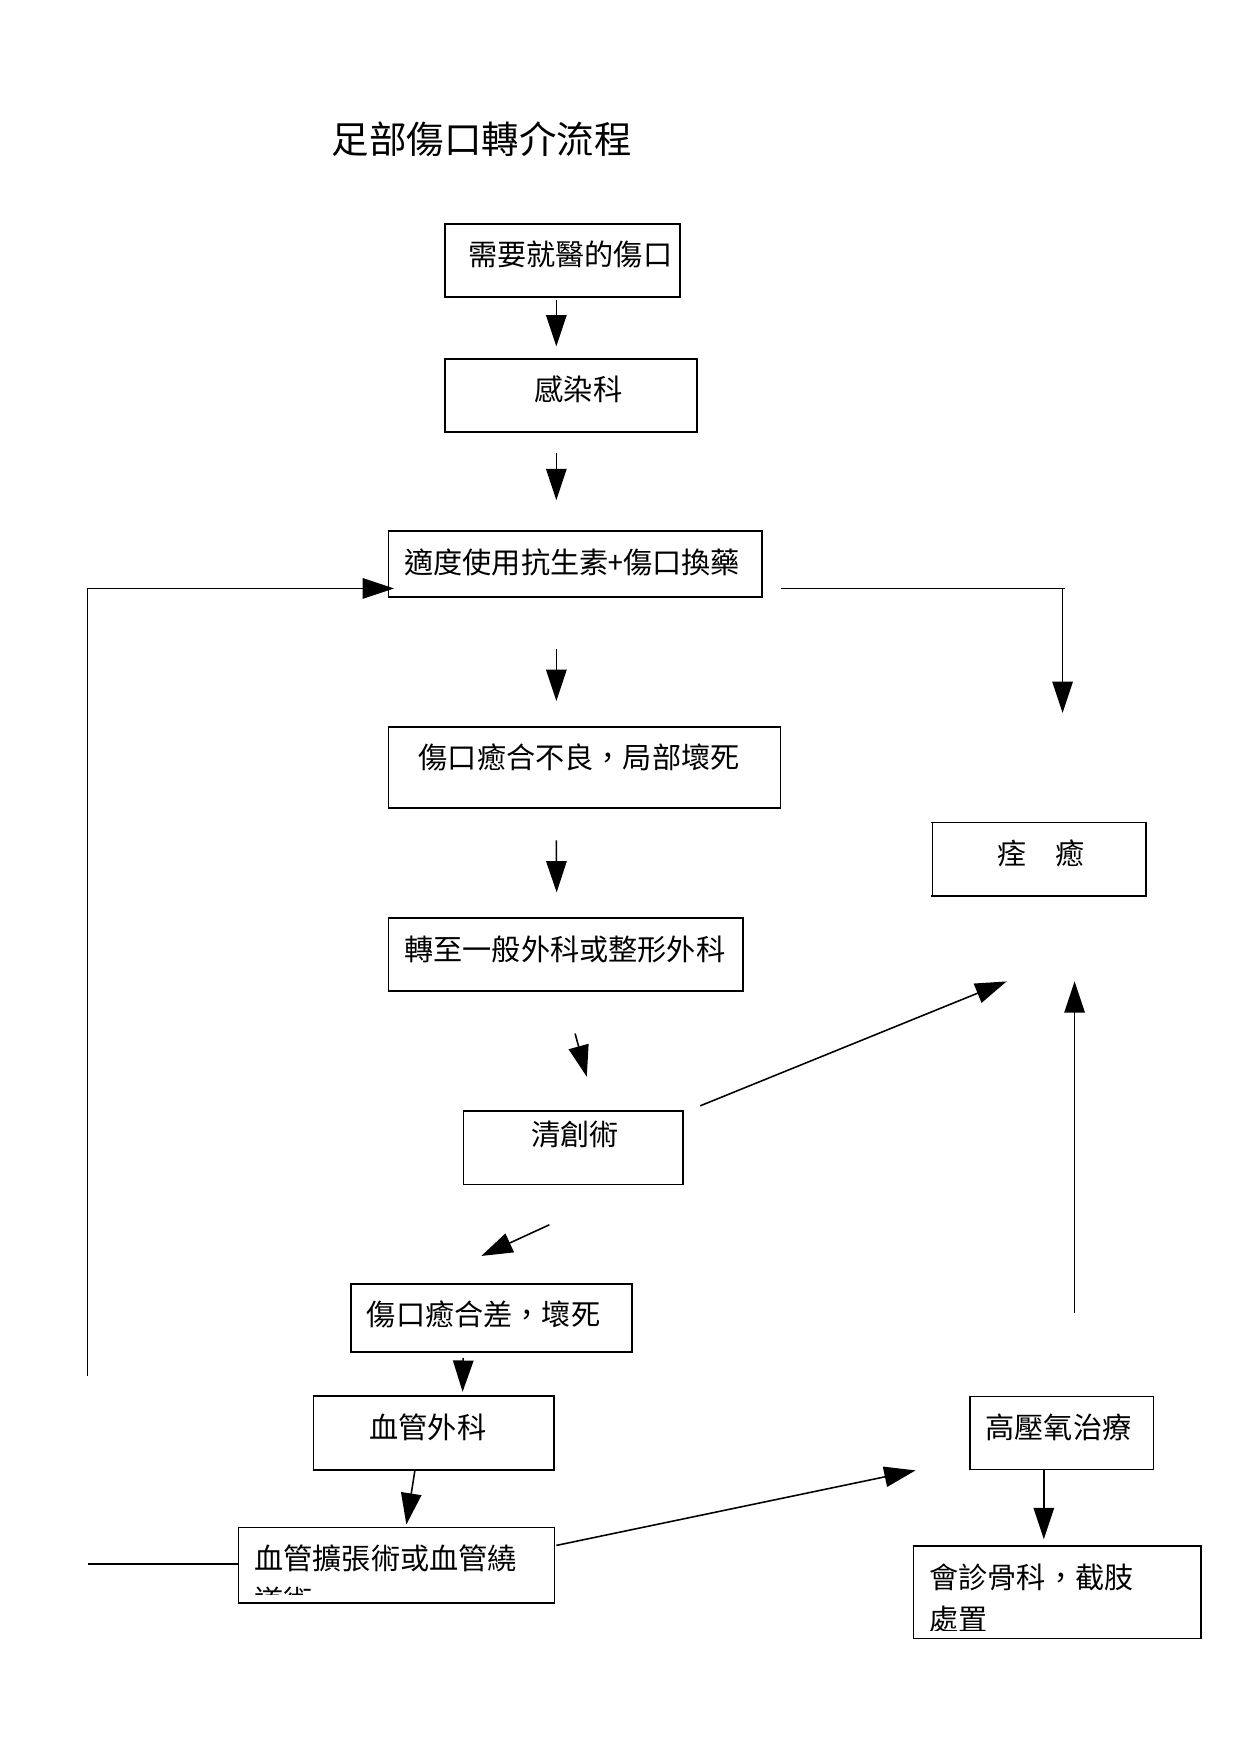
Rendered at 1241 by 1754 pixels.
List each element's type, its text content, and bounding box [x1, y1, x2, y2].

text 高壓氧治療 [985, 1405, 1152, 1447]
text 感染科 [460, 367, 696, 409]
text 血管擴張術或血管繞道術 [254, 1536, 534, 1595]
text 需要就醫的傷口 [460, 232, 679, 274]
text 傷口癒合差，壞死 [367, 1292, 627, 1334]
text 傷口癒合不良，局部壞死 [404, 735, 753, 777]
text 適度使用抗生素+傷口換藥 [404, 539, 749, 582]
text 轉至一般外科或整形外科 [404, 926, 742, 968]
text 清創術 [467, 1112, 682, 1154]
text 血管外科 [314, 1404, 541, 1447]
text 會診骨科，截肢處置 [929, 1554, 1141, 1630]
text 足部傷口轉介流程 [106, 96, 1134, 158]
text 痊 癒 [948, 831, 1133, 873]
